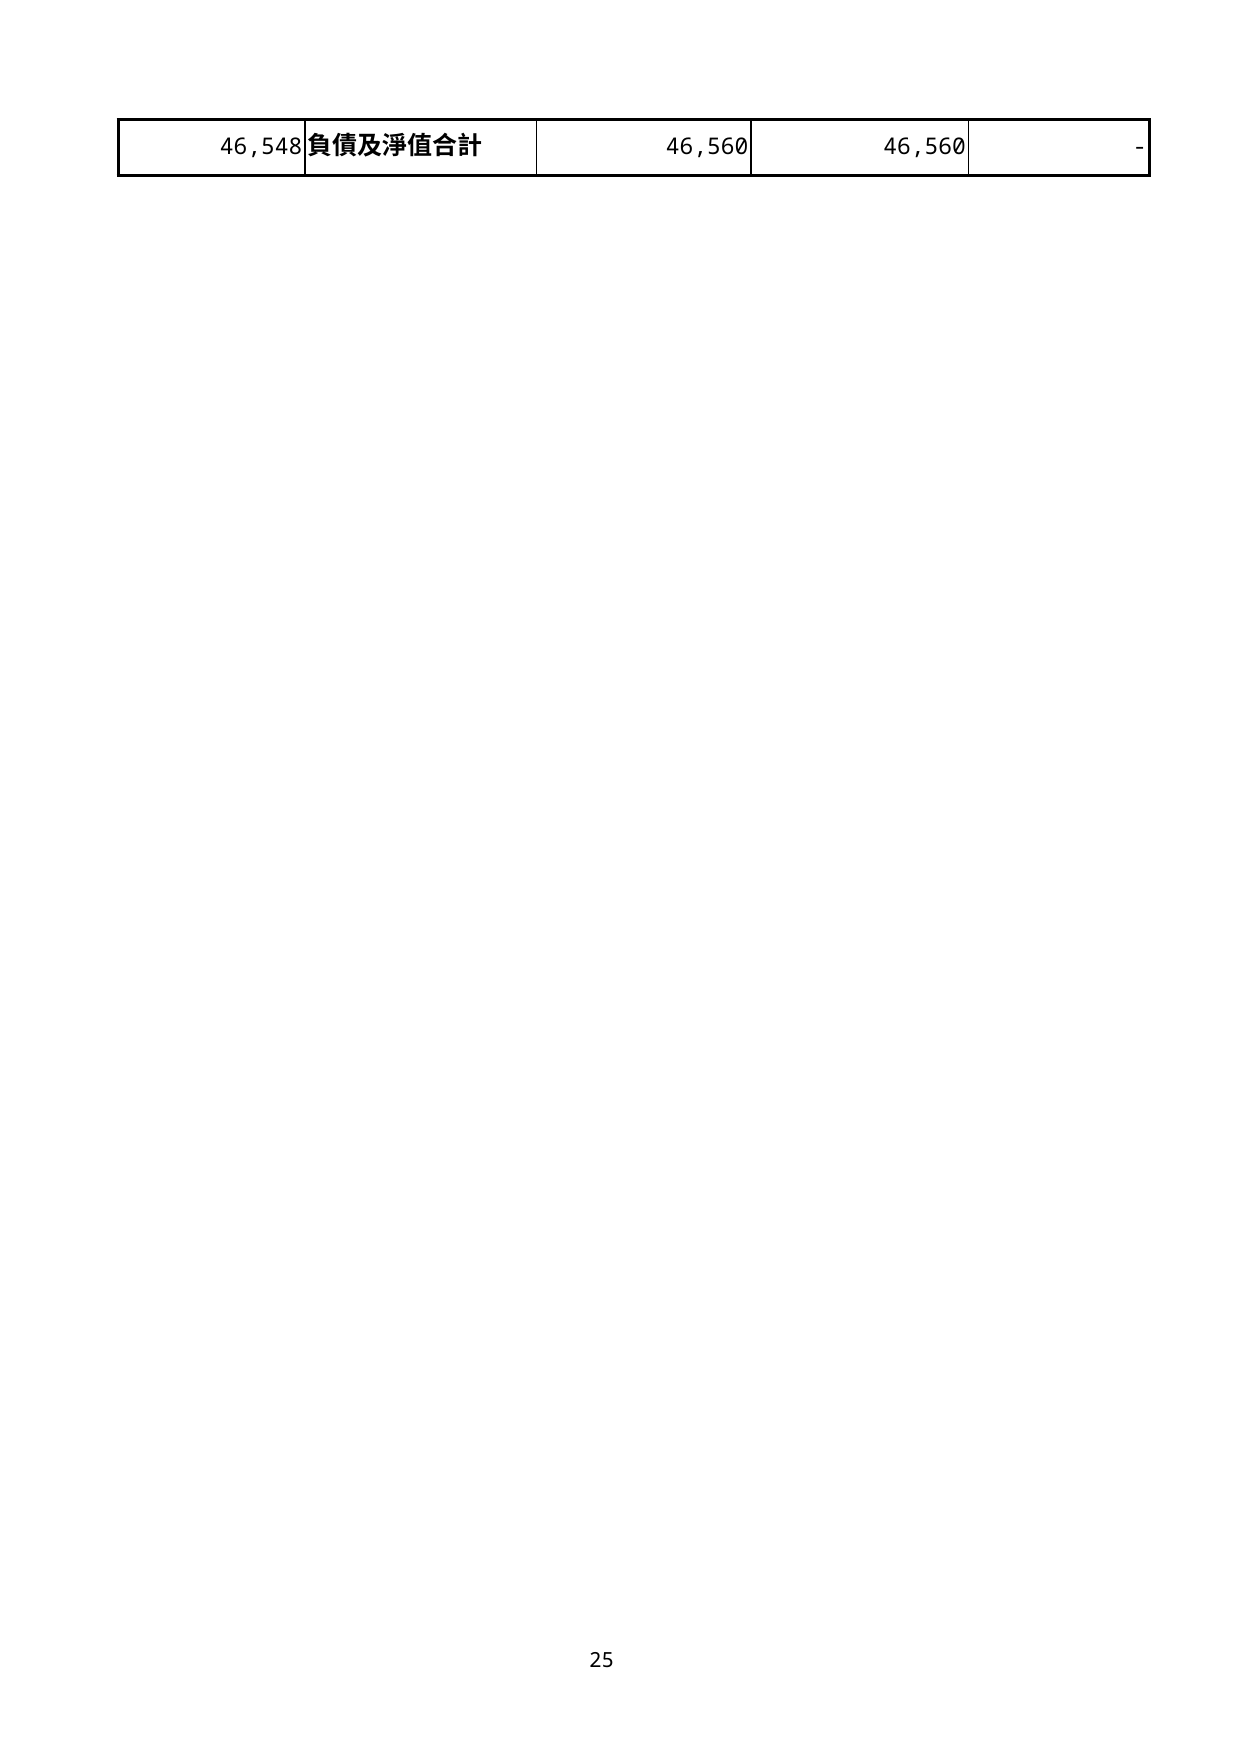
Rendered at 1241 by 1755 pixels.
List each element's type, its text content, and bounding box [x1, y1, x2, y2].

table_cell - [969, 121, 1148, 174]
table_cell 負債及淨值合計 [306, 121, 536, 174]
table_cell 46,560 [752, 121, 968, 174]
table_cell 46,560 [537, 121, 750, 174]
table_cell 46,548 [120, 121, 304, 174]
